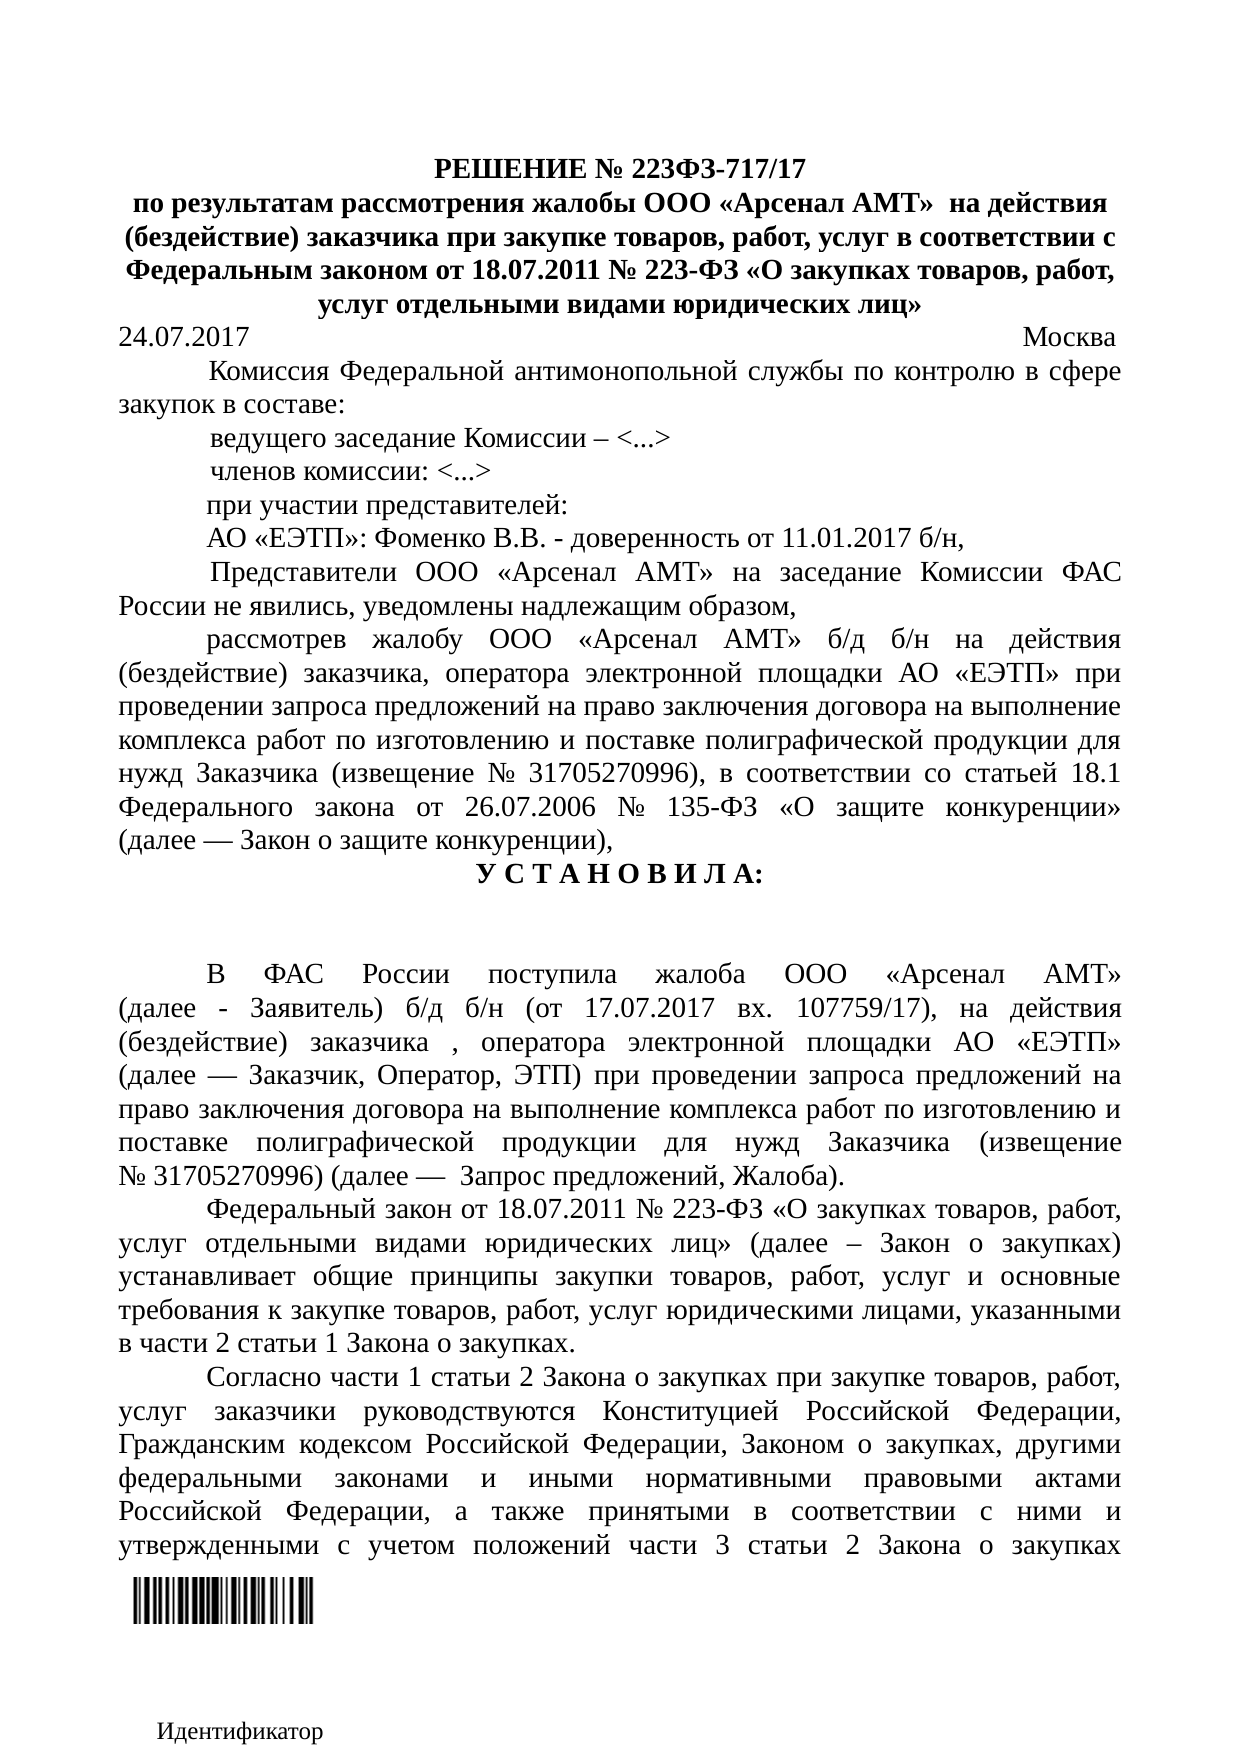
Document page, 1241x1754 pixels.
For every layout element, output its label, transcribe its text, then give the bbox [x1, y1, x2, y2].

text У С Т А Н О В И Л А: [117, 856, 1122, 889]
text Федеральный закон от 18.07.2011 № 223-ФЗ «О закупках товаров, работ, услуг отдельными видами юридических лиц» (далее – Закон о закупках) устанавливает общие принципы закупки товаров, работ, услуг и основные требования к закупке товаров, работ, услуг юридическими лицами, указанными в части 2 статьи 1 Закона о закупках. [118, 1191, 1122, 1359]
text Согласно части 1 статьи 2 Закона о закупках при закупке товаров, работ, услуг заказчики руководствуются Конституцией Российской Федерации, Гражданским кодексом Российской Федерации, Законом о закупках, другими федеральными законами и иными нормативными правовыми актами Российской Федерации, а также принятыми в соответствии с ними и утвержденными с учетом положений части 3 статьи 2 Закона о закупках [118, 1359, 1122, 1560]
text АО «ЕЭТП»: Фоменко В.В. - доверенность от 11.01.2017 б/н, [118, 521, 1122, 554]
text ведущего заседание Комиссии – <...> [118, 420, 1122, 453]
picture [118, 1577, 331, 1624]
text рассмотрев жалобу ООО «Арсенал АМТ» б/д б/н на действия (бездействие) заказчика, оператора электронной площадки АО «ЕЭТП» при проведении запроса предложений на право заключения договора на выполнение комплекса работ по изготовлению и поставке полиграфической продукции для нужд Заказчика (извещение № 31705270996), в соответствии со статьей 18.1 Федерального закона от 26.07.2006 № 135-ФЗ «О защите конкуренции» (далее — Закон о защите конкуренции), [118, 621, 1122, 856]
text Комиссия Федеральной антимонопольной службы по контролю в сфере закупок в составе: [118, 353, 1122, 420]
text членов комиссии: <...> [118, 453, 1122, 487]
text Представители ООО «Арсенал АМТ» на заседание Комиссии ФАС России не явились, уведомлены надлежащим образом, [118, 554, 1122, 621]
text по результатам рассмотрения жалобы ООО «Арсенал АМТ» на действия (бездействие) заказчика при закупке товаров, работ, услуг в соответствии с Федеральным законом от 18.07.2011 № 223-ФЗ «О закупках товаров, работ, услуг отдельными видами юридических лиц» [118, 185, 1122, 319]
text 24.07.2017 Москва [118, 319, 1122, 353]
text при участии представителей: [118, 487, 1122, 521]
text РЕШЕНИЕ № 223ФЗ-717/17 [118, 152, 1122, 185]
text В ФАС России поступила жалоба ООО «Арсенал АМТ» (далее - Заявитель) б/д б/н (от 17.07.2017 вх. 107759/17), на действия (бездействие) заказчика , оператора электронной площадки АО «ЕЭТП» (далее — Заказчик, Оператор, ЭТП) при проведении запроса предложений на право заключения договора на выполнение комплекса работ по изготовлению и поставке полиграфической продукции для нужд Заказчика (извещение № 31705270996) (далее — Запрос предложений, Жалоба). [118, 957, 1122, 1191]
